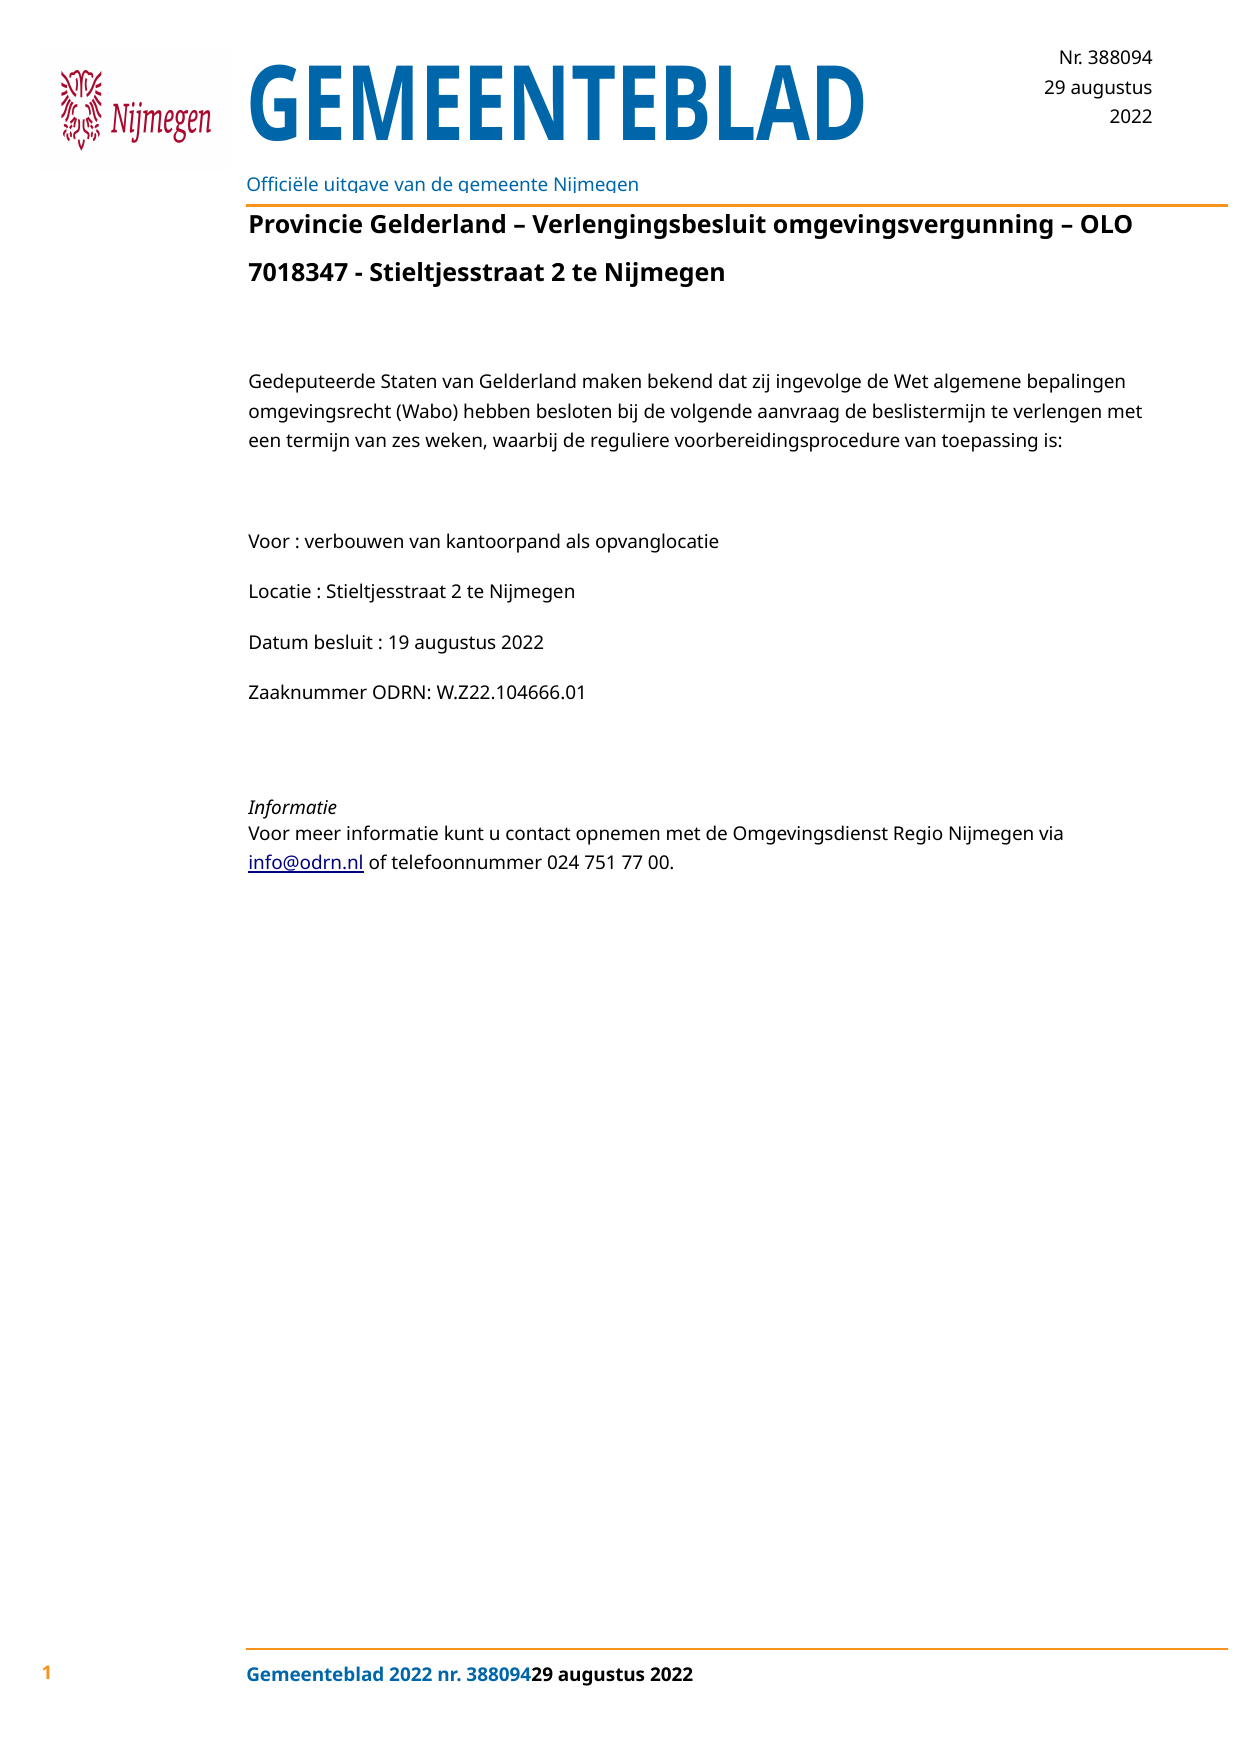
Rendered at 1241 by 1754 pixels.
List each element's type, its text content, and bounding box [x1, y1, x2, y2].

text Datum besluit : 19 augustus 2022 [248, 629, 1152, 655]
text Locatie : Stieltjesstraat 2 te Nijmegen [248, 579, 1152, 604]
text Voor : verbouwen van kantoorpand als opvanglocatie [248, 528, 1152, 554]
text Provincie Gelderland – Verlengingsbesluit omgevingsvergunning – OLO 7018347 - Stieltjesstraat 2 te Nijmegen [248, 207, 1152, 288]
text Gedeputeerde Staten van Gelderland maken bekend dat zij ingevolge de Wet algemene bepalingen omgevingsrecht (Wabo) hebben besloten bij de volgende aanvraag de beslistermijn te verlengen met een termijn van zes weken, waarbij de reguliere voorbereidingsprocedure van toepassing is: [248, 368, 1152, 453]
text Zaaknummer ODRN: W.Z22.104666.01 [248, 679, 1152, 705]
text Informatie [248, 794, 1152, 820]
text Voor meer informatie kunt u contact opnemen met de Omgevingsdienst Regio Nijmegen via info@odrn.nl of telefoonnummer 024 751 77 00. [248, 820, 1152, 875]
picture [41, 47, 231, 172]
